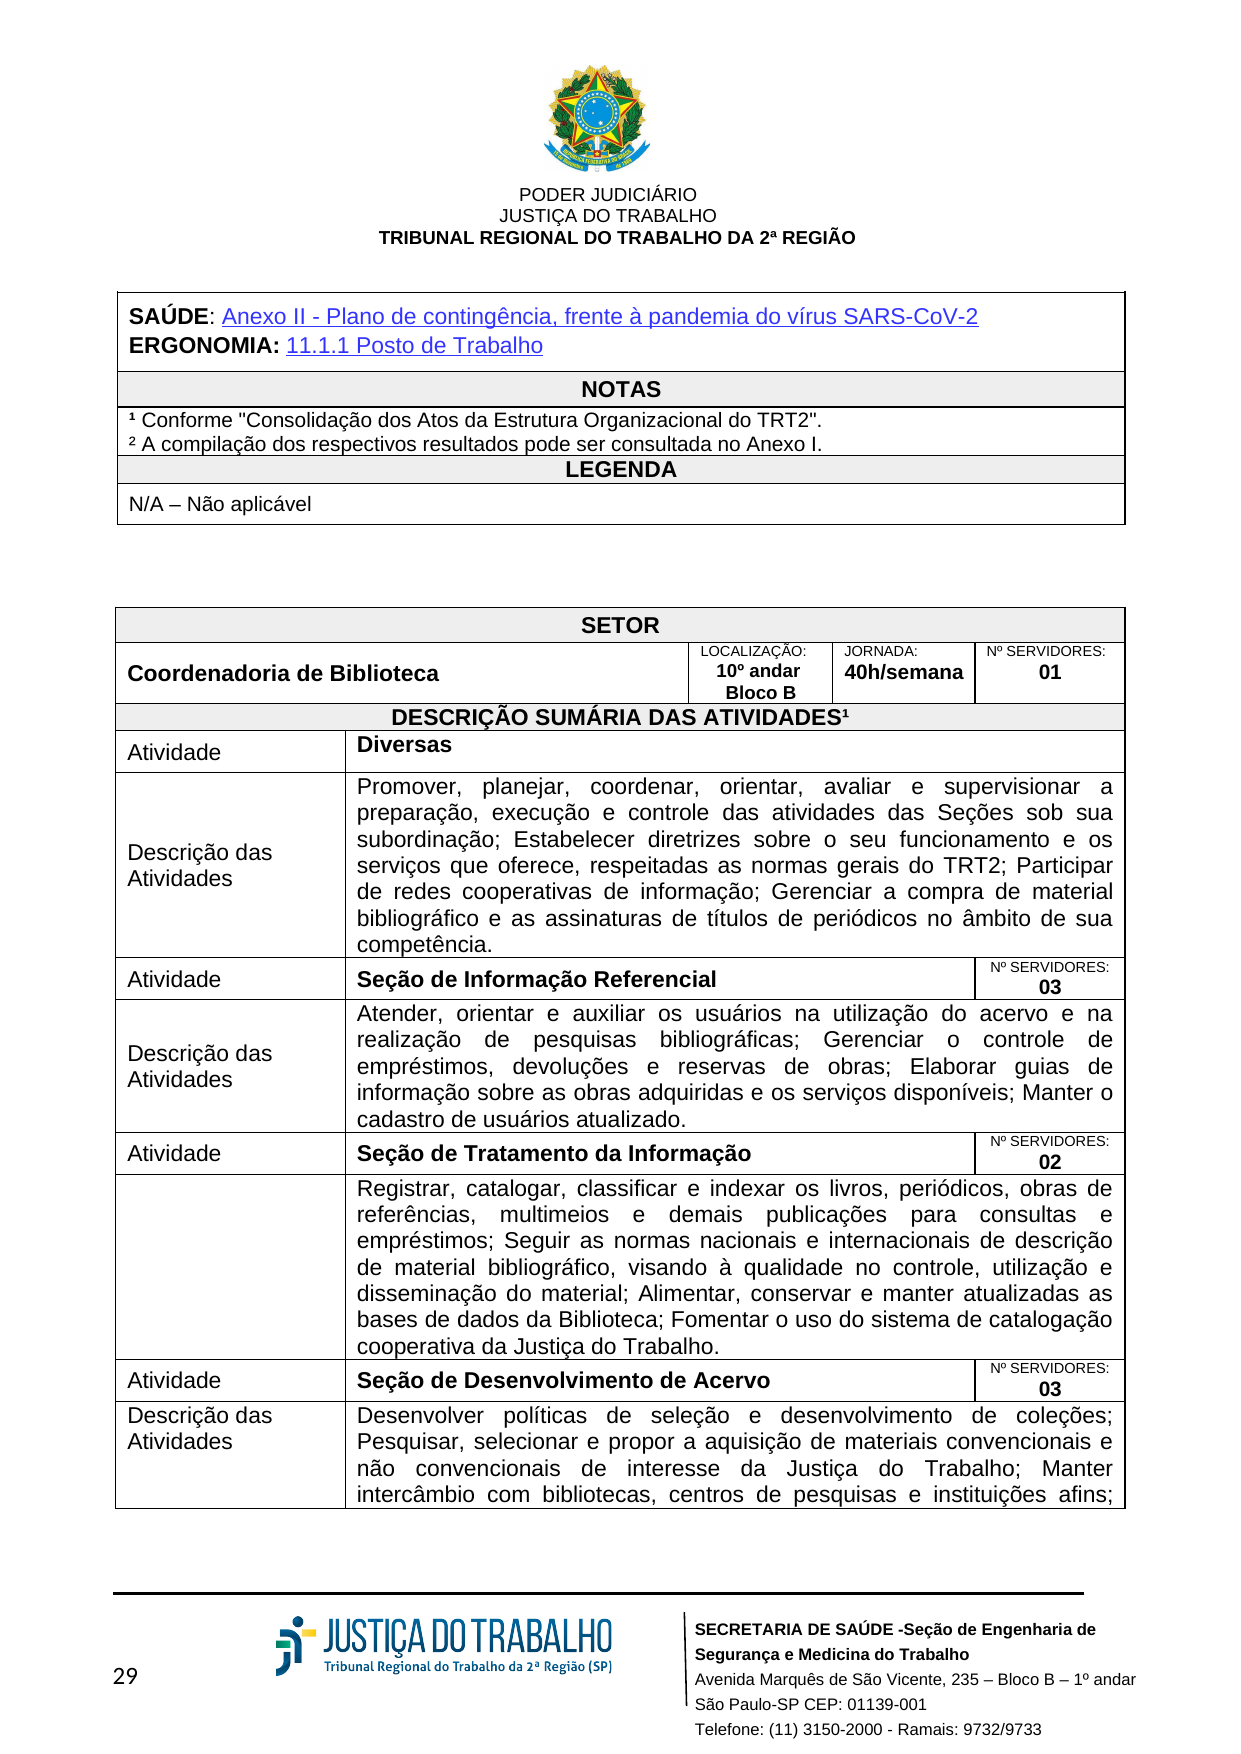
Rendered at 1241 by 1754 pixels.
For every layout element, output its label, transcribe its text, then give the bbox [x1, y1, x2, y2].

table_cell Atividade [116, 958, 345, 999]
table_cell Desenvolver políticas de seleção e desenvolvimento de coleções; Pesquisar, selecionar e propor a aquisição de materiais convencionais e não convencionais de interesse da Justiça do Trabalho; Manter intercâmbio com bibliotecas, centros de pesquisas e instituições afins; [346, 1402, 1124, 1507]
table_cell Diversas [346, 731, 1124, 772]
table_cell ¹ Conforme "Consolidação dos Atos da Estrutura Organizacional do TRT2". ² A compilação dos respectivos resultados pode ser consultada no Anexo I. [118, 408, 1124, 455]
table_cell LOCALIZAÇÃO: 10º andar Bloco B [689, 643, 832, 703]
picture [543, 65, 650, 172]
table_cell Atividade [116, 731, 345, 772]
table_cell Nº SERVIDORES: 03 [976, 1360, 1124, 1401]
table_cell Seção de Desenvolvimento de Acervo [346, 1360, 974, 1401]
picture [276, 1616, 612, 1676]
table_cell Registrar, catalogar, classificar e indexar os livros, periódicos, obras de referências, multimeios e demais publicações para consultas e empréstimos; Seguir as normas nacionais e internacionais de descrição de material bibliográfico, visando à qualidade no controle, utilização e disseminação do material; Alimentar, conservar e manter atualizadas as bases de dados da Biblioteca; Fomentar o uso do sistema de catalogação cooperativa da Justiça do Trabalho. [346, 1175, 1124, 1359]
table_cell [116, 1175, 345, 1359]
table_cell Descrição das Atividades [116, 1000, 345, 1132]
table_cell Nº SERVIDORES: 01 [976, 643, 1124, 703]
table_cell Atividade [116, 1133, 345, 1174]
table_cell Promover, planejar, coordenar, orientar, avaliar e supervisionar a preparação, execução e controle das atividades das Seções sob sua subordinação; Estabelecer diretrizes sobre o seu funcionamento e os serviços que oferece, respeitadas as normas gerais do TRT2; Participar de redes cooperativas de informação; Gerenciar a compra de material bibliográfico e as assinaturas de títulos de periódicos no âmbito de sua competência. [346, 773, 1124, 957]
table_cell Atividade [116, 1360, 345, 1401]
table_cell Atender, orientar e auxiliar os usuários na utilização do acervo e na realização de pesquisas bibliográficas; Gerenciar o controle de empréstimos, devoluções e reservas de obras; Elaborar guias de informação sobre as obras adquiridas e os serviços disponíveis; Manter o cadastro de usuários atualizado. [346, 1000, 1124, 1132]
table_cell JORNADA: 40h/semana [833, 643, 974, 703]
table_cell N/A – Não aplicável [118, 484, 1124, 524]
table_cell NOTAS [118, 372, 1124, 406]
table_cell SAÚDE: Anexo II - Plano de contingência, frente à pandemia do vírus SARS-CoV-2 ERGONOMIA: 11.1.1 Posto de Trabalho [118, 293, 1124, 371]
table_cell Coordenadoria de Biblioteca [116, 643, 688, 703]
table_cell Descrição das Atividades [116, 773, 345, 957]
table_cell LEGENDA [118, 456, 1124, 483]
table_header SETOR [116, 608, 1124, 642]
table_cell Descrição das Atividades [116, 1402, 345, 1507]
table_cell Nº SERVIDORES: 03 [976, 958, 1124, 999]
table_cell DESCRIÇÃO SUMÁRIA DAS ATIVIDADES¹ [116, 704, 1124, 730]
table_cell Seção de Tratamento da Informação [346, 1133, 974, 1174]
table_cell Seção de Informação Referencial [346, 958, 974, 999]
table_cell Nº SERVIDORES: 02 [976, 1133, 1124, 1174]
